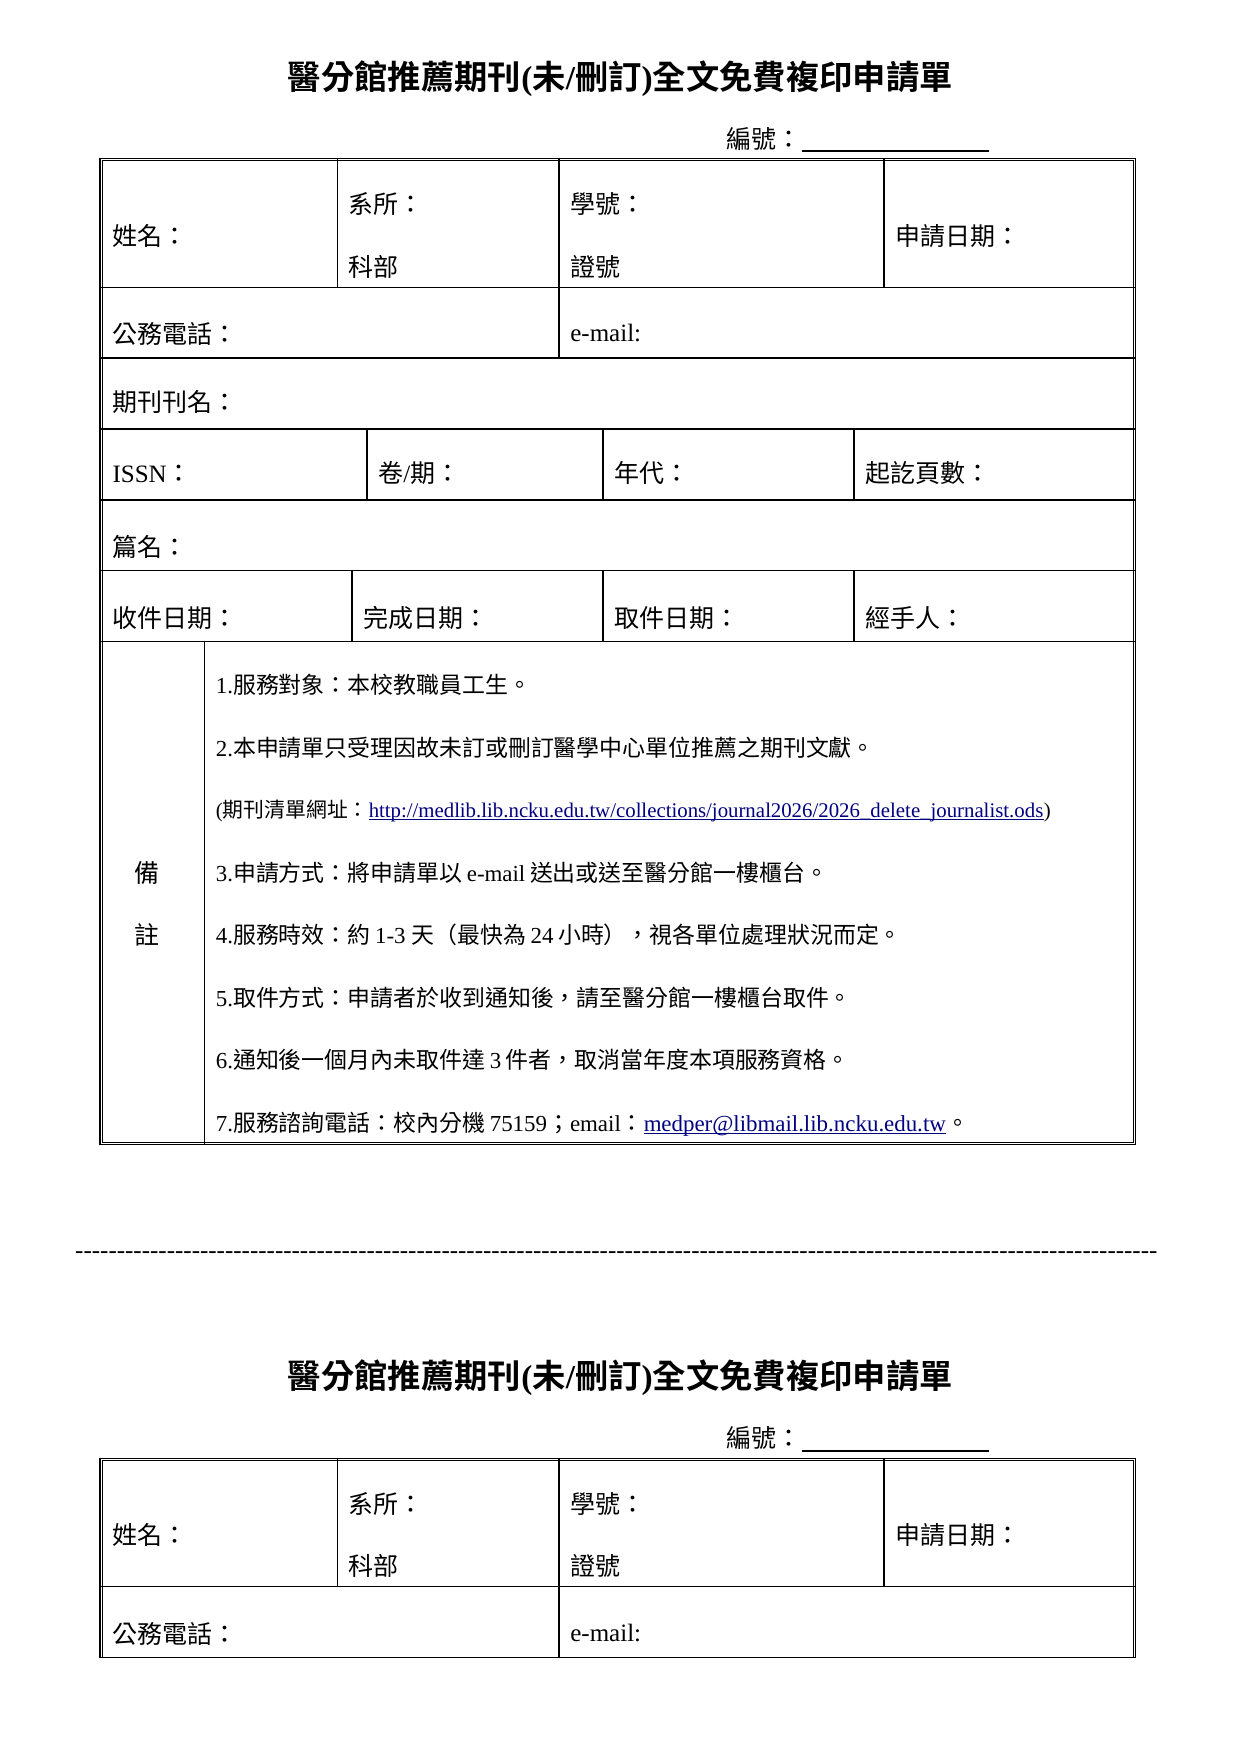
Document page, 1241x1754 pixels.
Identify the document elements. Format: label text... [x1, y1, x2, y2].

table_cell 經手人： [855, 571, 1133, 641]
table_cell 完成日期： [353, 571, 602, 641]
table_cell e-mail: [560, 288, 1133, 357]
table_cell e-mail: [560, 1587, 1133, 1657]
table_cell 年代： [604, 430, 853, 499]
text ---------------------------------------------------------------------------------------------------------------------------------- [75, 1208, 1165, 1270]
table_cell 取件日期： [604, 571, 853, 641]
table_cell 起訖頁數： [855, 430, 1133, 499]
table_cell 篇名： [103, 501, 1133, 570]
table_cell 備 註 [103, 642, 204, 1142]
table_cell 公務電話： [103, 288, 558, 357]
table_header 學號： 證號 [560, 161, 883, 286]
table_cell 期刊刊名： [103, 359, 1133, 428]
table_cell 1.服務對象：本校教職員工生。 2.本申請單只受理因故未訂或刪訂醫學中心單位推薦之期刊文獻。 (期刊清單網址：http://medlib.lib.ncku.edu.tw/collections/journal2026/2026_delete_journalist.ods) 3.申請方式：將申請單以e-mail送出或送至醫分館一樓櫃台。 4.服務時效：約1-3 天（最快為24小時），視各單位處理狀況而定。 5.取件方式：申請者於收到通知後，請至醫分館一樓櫃台取件。 6.通知後一個月內未取件達3件者，取消當年度本項服務資格。 7.服務諮詢電話：校內分機75159；email：medper@libmail.lib.ncku.edu.tw。 [205, 642, 1133, 1142]
table_cell ISSN： [103, 430, 366, 499]
table_header 系所： 科部 [338, 161, 558, 286]
table_header 系所： 科部 [338, 1461, 558, 1586]
table_header 姓名： [103, 161, 337, 286]
table_cell 收件日期： [103, 571, 351, 641]
text 醫分館推薦期刊(未/刪訂)全文免費複印申請單 編號： [75, 1333, 1165, 1458]
table_cell 卷/期： [368, 430, 602, 499]
table_header 申請日期： [885, 161, 1133, 286]
table_header 申請日期： [885, 1461, 1133, 1586]
table_header 學號： 證號 [560, 1461, 883, 1586]
text 醫分館推薦期刊(未/刪訂)全文免費複印申請單 編號： [75, 33, 1165, 158]
table_cell 公務電話： [103, 1587, 558, 1657]
table_header 姓名： [103, 1461, 337, 1586]
